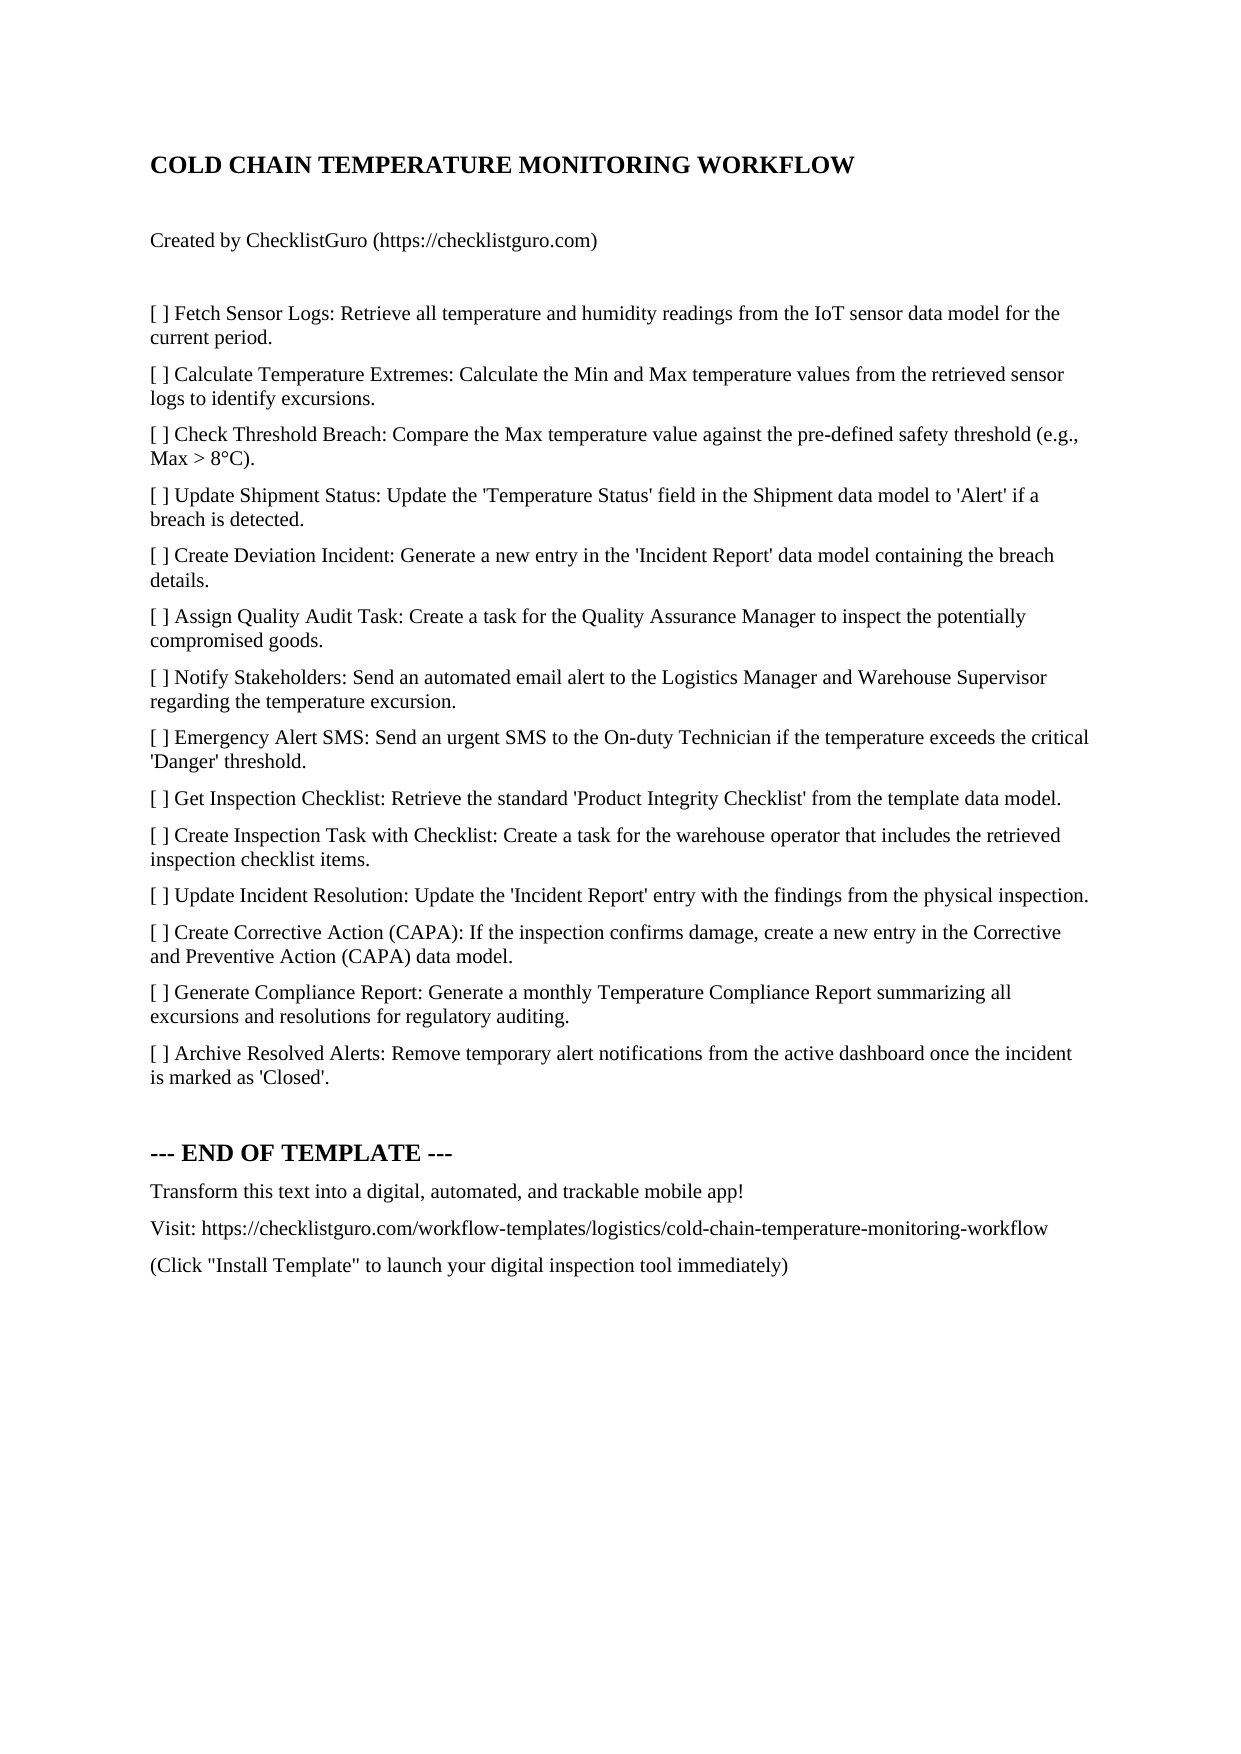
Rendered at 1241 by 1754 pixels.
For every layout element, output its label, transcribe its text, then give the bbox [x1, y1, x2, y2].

text Transform this text into a digital, automated, and trackable mobile app! [150, 1179, 1090, 1203]
text (Click "Install Template" to launch your digital inspection tool immediately) [150, 1252, 1090, 1277]
text [ ] Generate Compliance Report: Generate a monthly Temperature Compliance Report summarizing all excursions and resolutions for regulatory auditing. [150, 980, 1090, 1028]
text [ ] Notify Stakeholders: Send an automated email alert to the Logistics Manager and Warehouse Supervisor regarding the temperature excursion. [150, 665, 1090, 713]
text [ ] Emergency Alert SMS: Send an urgent SMS to the On-duty Technician if the temperature exceeds the critical 'Danger' threshold. [150, 725, 1090, 773]
text [ ] Check Threshold Breach: Compare the Max temperature value against the pre-defined safety threshold (e.g., Max > 8°C). [150, 422, 1090, 470]
text [ ] Assign Quality Audit Task: Create a task for the Quality Assurance Manager to inspect the potentially compromised goods. [150, 604, 1090, 652]
text [ ] Archive Resolved Alerts: Remove temporary alert notifications from the active dashboard once the incident is marked as 'Closed'. [150, 1041, 1090, 1089]
text Created by ChecklistGuro (https://checklistguro.com) [150, 228, 1090, 252]
text COLD CHAIN TEMPERATURE MONITORING WORKFLOW [150, 150, 1090, 179]
text [ ] Get Inspection Checklist: Retrieve the standard 'Product Integrity Checklist' from the template data model. [150, 786, 1090, 810]
text [ ] Create Corrective Action (CAPA): If the inspection confirms damage, create a new entry in the Corrective and Preventive Action (CAPA) data model. [150, 920, 1090, 968]
text [ ] Calculate Temperature Extremes: Calculate the Min and Max temperature values from the retrieved sensor logs to identify excursions. [150, 362, 1090, 410]
text [ ] Update Incident Resolution: Update the 'Incident Report' entry with the findings from the physical inspection. [150, 883, 1090, 907]
text [ ] Fetch Sensor Logs: Retrieve all temperature and humidity readings from the IoT sensor data model for the current period. [150, 301, 1090, 349]
text Visit: https://checklistguro.com/workflow-templates/logistics/cold-chain-temperature-monitoring-workflow [150, 1216, 1090, 1240]
text [ ] Create Inspection Task with Checklist: Create a task for the warehouse operator that includes the retrieved inspection checklist items. [150, 822, 1090, 871]
text --- END OF TEMPLATE --- [150, 1138, 1090, 1167]
text [ ] Create Deviation Incident: Generate a new entry in the 'Incident Report' data model containing the breach details. [150, 543, 1090, 592]
text [ ] Update Shipment Status: Update the 'Temperature Status' field in the Shipment data model to 'Alert' if a breach is detected. [150, 483, 1090, 531]
